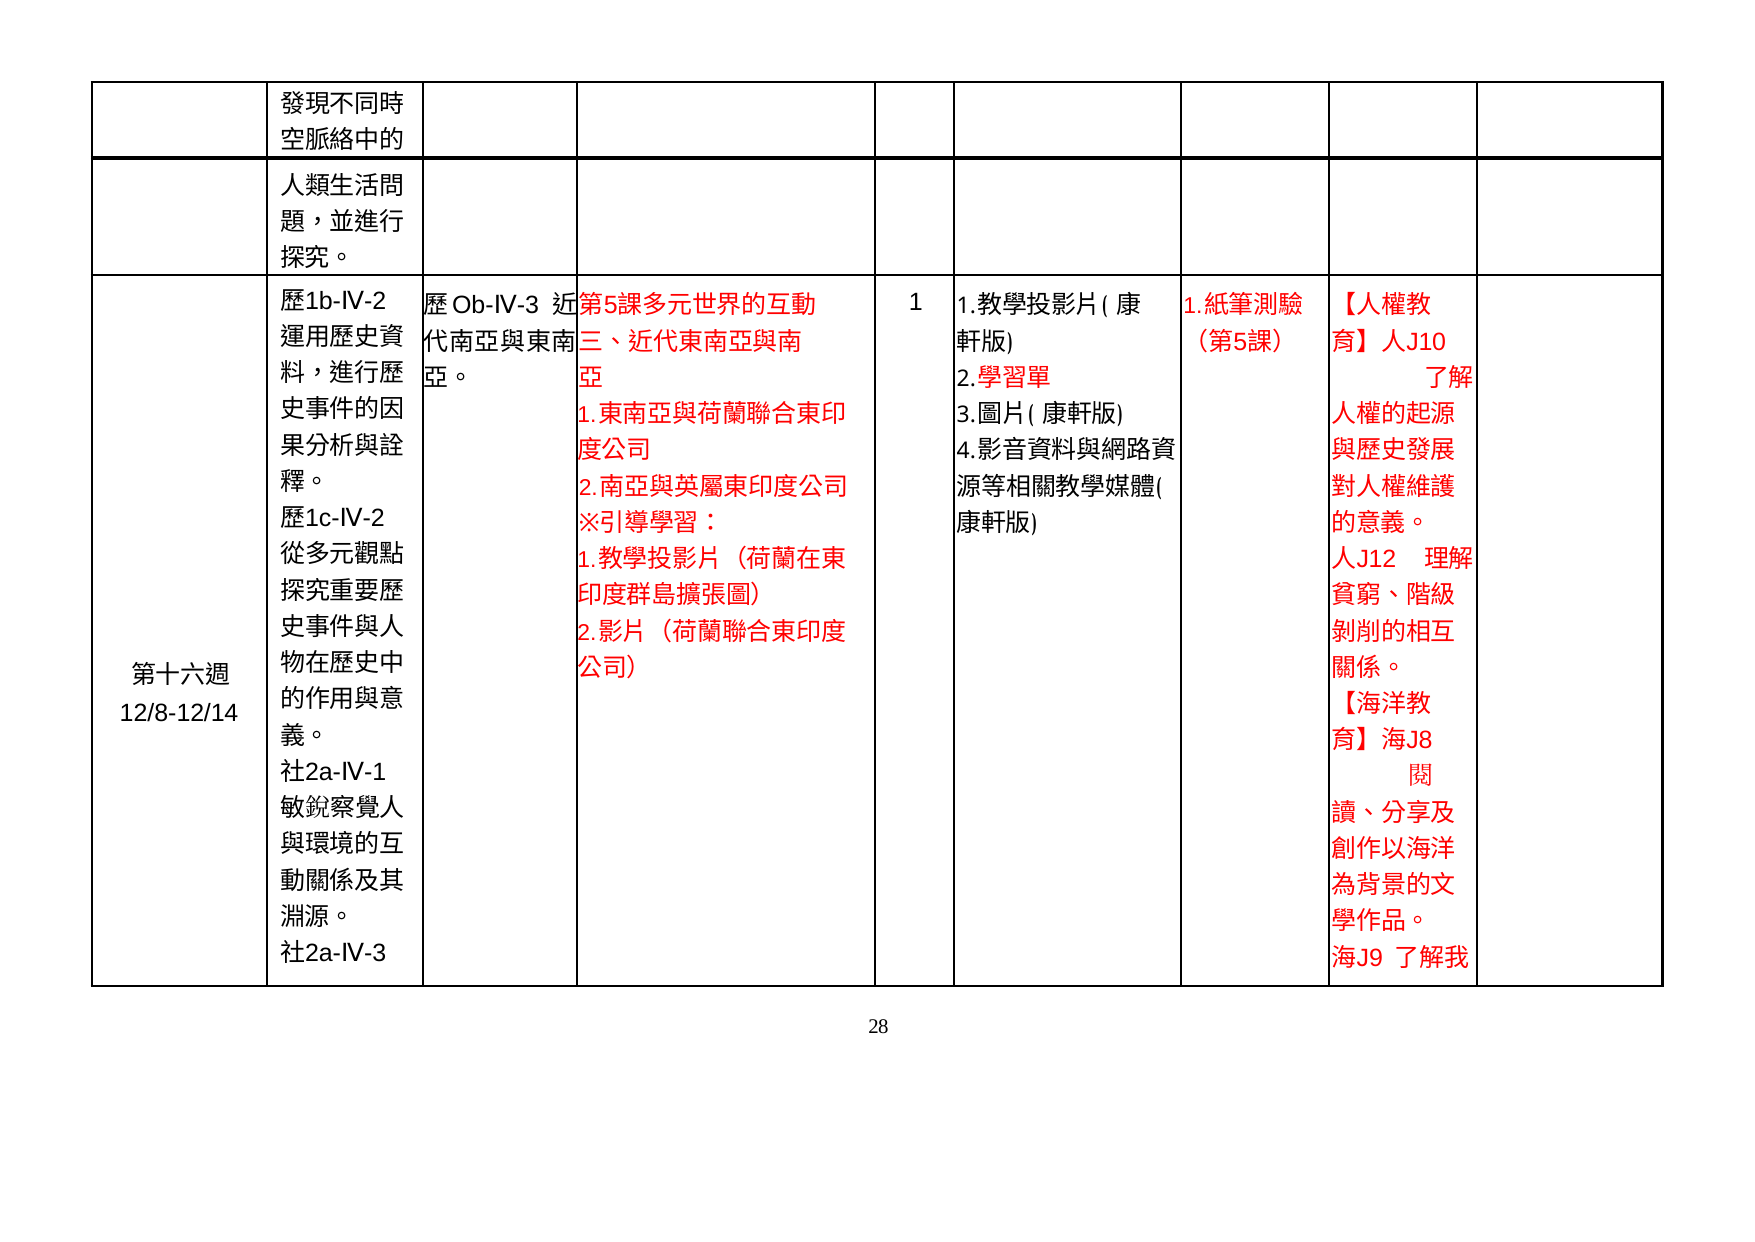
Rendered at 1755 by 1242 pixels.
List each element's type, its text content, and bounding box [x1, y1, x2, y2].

table_header [578, 160, 874, 274]
table_header [1478, 83, 1661, 156]
table_cell 第十六週 12/8-12/14 [93, 276, 266, 985]
table_cell 第5課多元世界的互動三、近代東南亞與南亞 東南亞與荷蘭聯合東印度公司 南亞與英屬東印度公司 ※引導學習： 教學投影片（荷蘭在東印度群島擴張圖） 影片（荷蘭聯合東印度公司） [578, 276, 874, 985]
table_header [1182, 160, 1328, 274]
table_cell [1478, 276, 1661, 985]
table_header [1330, 83, 1476, 156]
table_header [876, 160, 953, 274]
table_header 人類生活問題，並進行探究。 [268, 160, 422, 274]
table_header [424, 83, 576, 156]
table_header [578, 83, 874, 156]
table_header 發現不同時空脈絡中的 [268, 83, 422, 156]
table_cell 【人權教育】人J10 了解人權的起源與歷史發展對人權維護的意義。 人J12 理解貧窮、階級剝削的相互關係。 【海洋教育】海J8 閱讀、分享及創作以海洋為背景的文學作品。 海J9 了解我 [1330, 276, 1476, 985]
table_header [1182, 83, 1328, 156]
table_cell 1 [876, 276, 953, 985]
table_cell 歷Ob-Ⅳ-3 近代南亞與東南亞。 [424, 276, 576, 985]
table_header [955, 83, 1180, 156]
table_header [93, 160, 266, 274]
table_header [93, 83, 266, 156]
table_cell 教學投影片⟮康軒版⟯ 學習單 圖片⟮康軒版⟯ 影音資料與網路資源等相關教學媒體⟮康軒版⟯ [955, 276, 1180, 985]
table_header [955, 160, 1180, 274]
table_header [424, 160, 576, 274]
table_cell 歷1b-Ⅳ-2運用歷史資料，進行歷史事件的因果分析與詮釋。 歷1c-Ⅳ-2從多元觀點探究重要歷史事件與人物在歷史中的作用與意義。 社2a-Ⅳ-1敏銳察覺人與環境的互動關係及其淵源。 社2a-Ⅳ-3 [268, 276, 422, 985]
table_cell 紙筆測驗 （第5課） [1182, 276, 1328, 985]
table_header [876, 83, 953, 156]
table_header [1478, 160, 1661, 274]
table_header [1330, 160, 1476, 274]
